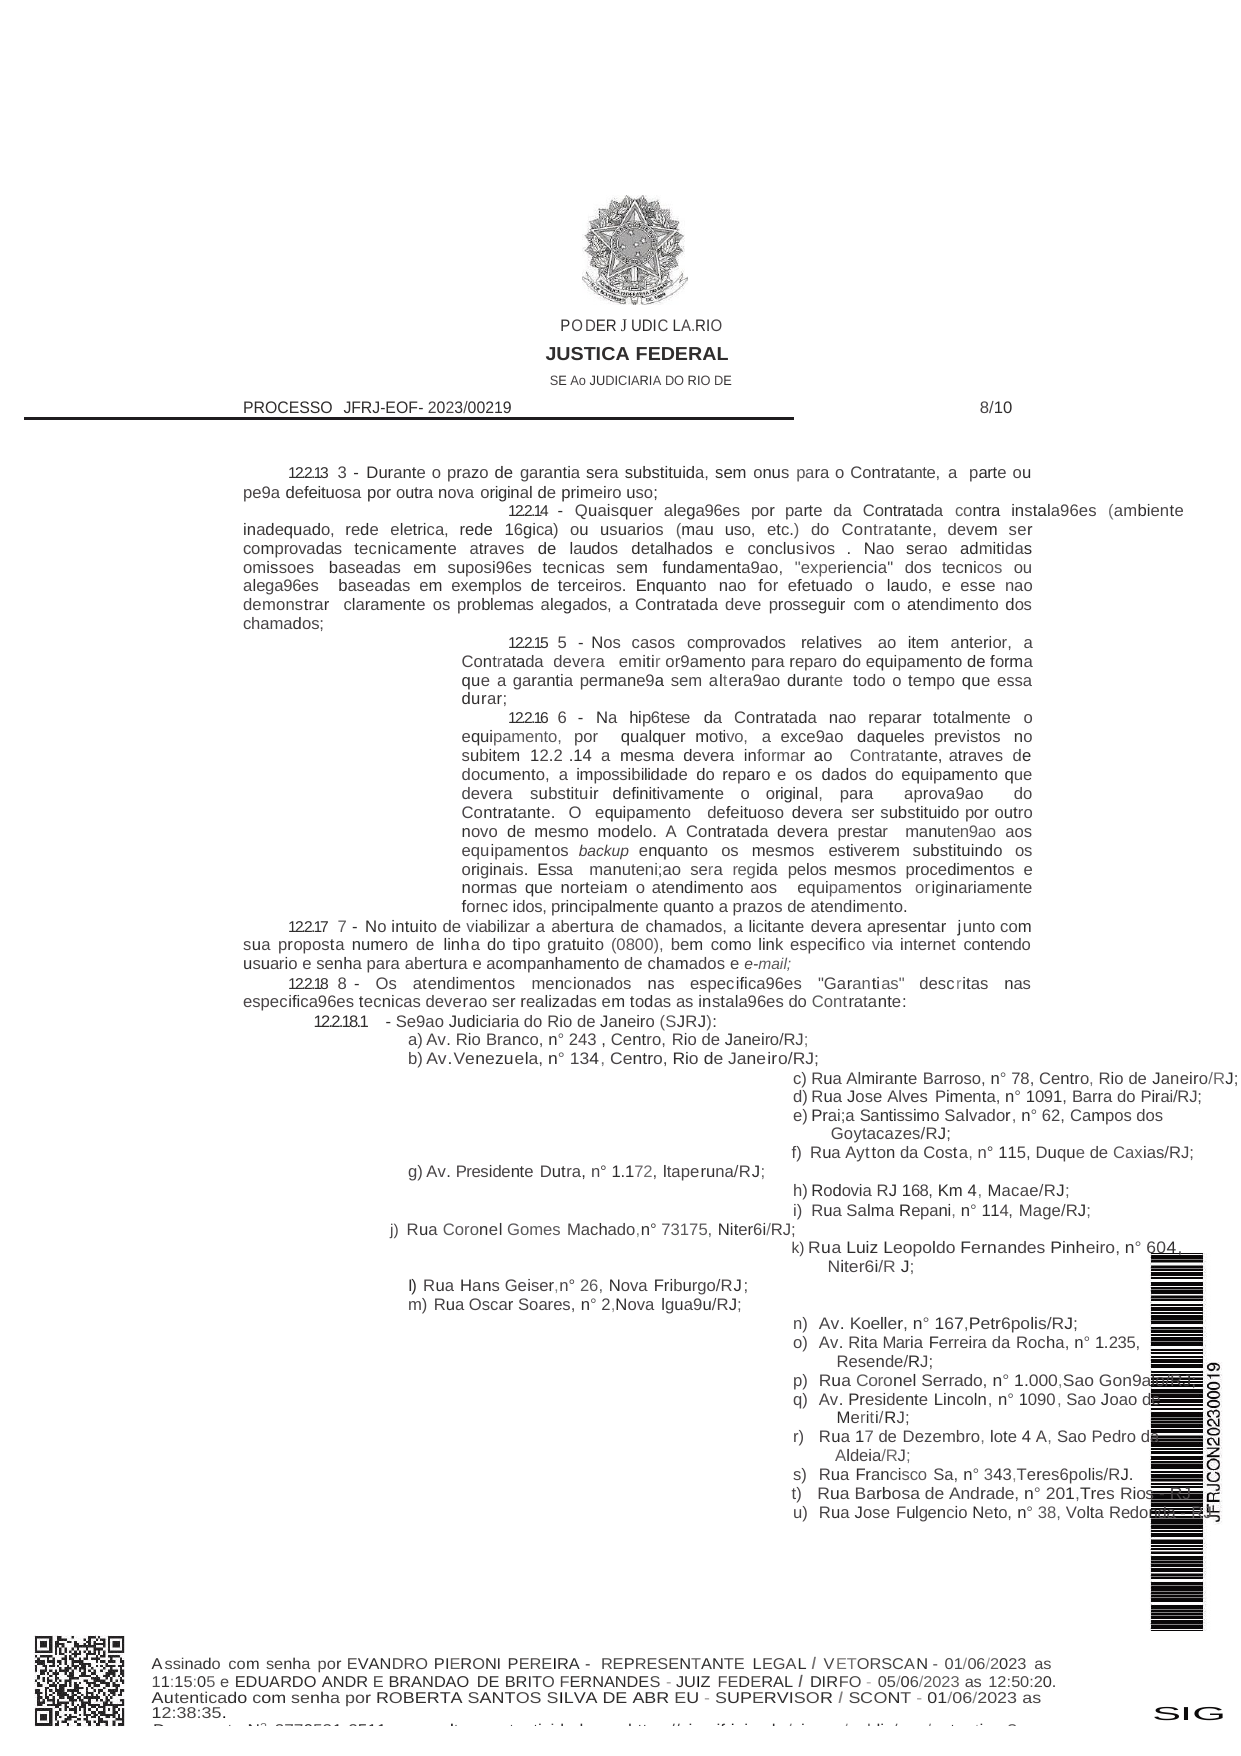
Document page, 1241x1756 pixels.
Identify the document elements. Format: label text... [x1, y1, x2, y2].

list Rua Coronel Gomes Machado,n° 73175, Niter6i/RJ; [390, 1220, 1238, 1239]
list Av. Presidente Lincoln, n° 1090, Sao Joao de Meriti/RJ; [793, 1390, 1149, 1427]
list Rua Francisco Sa, n° 343,Teres6polis/RJ. [793, 1466, 1149, 1484]
list - Quaisquer alega96es por parte da Contratada contra instala96es (ambiente [508, 503, 1238, 520]
list Av. Rita Maria Ferreira da Rocha, n° 1.235, Resende/RJ; [793, 1333, 1149, 1371]
list Rua Coronel Serrado, n° 1.000,Sao Gon9alo/RJ; [793, 1372, 1149, 1390]
list Rua Hans Geiser,n° 26, Nova Friburgo/RJ; [408, 1276, 1149, 1295]
list Rua Aytton da Costa, n° 115, Duque de Caxias/RJ; [791, 1144, 1238, 1163]
list Av. Rio Branco, n° 243 , Centro, Rio de Janeiro/RJ; [408, 1031, 1238, 1049]
list 3 - Durante o prazo de garantia sera substituida, sem onus para o Contratante, a parte ou pe9a defeituosa por outra nova original de primeiro uso; [193, 463, 1032, 502]
list Rua Oscar Soares, n° 2,Nova lgua9u/RJ; [408, 1296, 1149, 1314]
list 8 - Os atendimentos mencionados nas especifica96es "Garantias" descritas nas especifica96es tecnicas deverao ser realizadas em todas as instala96es do Contratante: [193, 976, 1031, 1011]
list Rua 17 de Dezembro, lote 4 A, Sao Pedro da Aldeia/RJ; [793, 1427, 1149, 1465]
list Av. Presidente Dutra, n° 1.172, ltaperuna/RJ; [408, 1163, 1238, 1182]
list Prai;a Santissimo Salvador, n° 62, Campos dos Goytacazes/RJ; [793, 1106, 1238, 1143]
list Rua Luiz Leopoldo Fernandes Pinheiro, n° 604, Niter6i/R J; [791, 1239, 1238, 1276]
list Rua Almirante Barroso, n° 78, Centro, Rio de Janeiro/RJ; [793, 1068, 1238, 1088]
list 7 - No intuito de viabilizar a abertura de chamados, a licitante devera apresentar junto com sua proposta numero de linha do tipo gratuito (0800), bem como link especifico via internet contendo usuario e senha para abertura e acompanhamento de chamados e e-mail; [193, 917, 1032, 973]
list 6 - Na hip6tese da Contratada nao reparar totalmente o equipamento, por qualquer motivo, a exce9ao daqueles previstos no subitem 12.2 .14 a mesma devera informar ao Contratante, atraves de documento, a impossibilidade do reparo e os dados do equipamento que devera substituir definitivamente o original, para aprova9ao do Contratante. O equipamento defeituoso devera ser substituido por outro novo de mesmo modelo. A Contratada devera prestar manuten9ao aos equipamentos backup enquanto os mesmos estiverem substituindo os originais. Essa manuteni;ao sera regida pelos mesmos procedimentos e normas que norteiam o atendimento aos equipamentos originariamente fornec idos, principalmente quanto a prazos de atendimento. [412, 709, 1032, 916]
list Rua Jose Alves Pimenta, n° 1091, Barra do Pirai/RJ; [793, 1088, 1238, 1106]
list - Se9ao Judiciaria do Rio de Janeiro (SJRJ): [312, 1012, 1238, 1031]
text inadequado, rede eletrica, rede 16gica) ou usuarios (mau uso, etc.) do Contratante, devem ser comprovadas tecnicamente atraves de laudos detalhados e conclusivos . Nao serao admitidas omissoes baseadas em suposi96es tecnicas sem fundamenta9ao, "experiencia" dos tecnicos ou alega96es baseadas em exemplos de terceiros. Enquanto nao for efetuado o laudo, e esse nao demonstrar claramente os problemas alegados, a Contratada deve prosseguir com o atendimento dos chamados; [243, 520, 1032, 633]
list Rodovia RJ 168, Km 4, Macae/RJ; [793, 1182, 1238, 1201]
list Rua Jose Fulgencio Neto, n° 38, Volta Redonda - RJ [793, 1503, 1149, 1522]
list Rua Barbosa de Andrade, n° 201,Tres Rios - RJ [791, 1484, 1149, 1503]
subtitle PROCESSO JFRJ-EOF- 2023/00219 8/10 [243, 398, 1238, 417]
list Av. Koeller, n° 167,Petr6polis/RJ; [793, 1314, 1149, 1333]
list Av.Venezuela, n° 134, Centro, Rio de Janeiro/RJ; [408, 1049, 1238, 1068]
list 5 - Nos casos comprovados relatives ao item anterior, a Contratada devera emitir or9amento para reparo do equipamento de forma que a garantia permane9a sem altera9ao durante todo o tempo que essa durar; [412, 634, 1033, 708]
list Rua Salma Repani, n° 114, Mage/RJ; [793, 1201, 1238, 1220]
